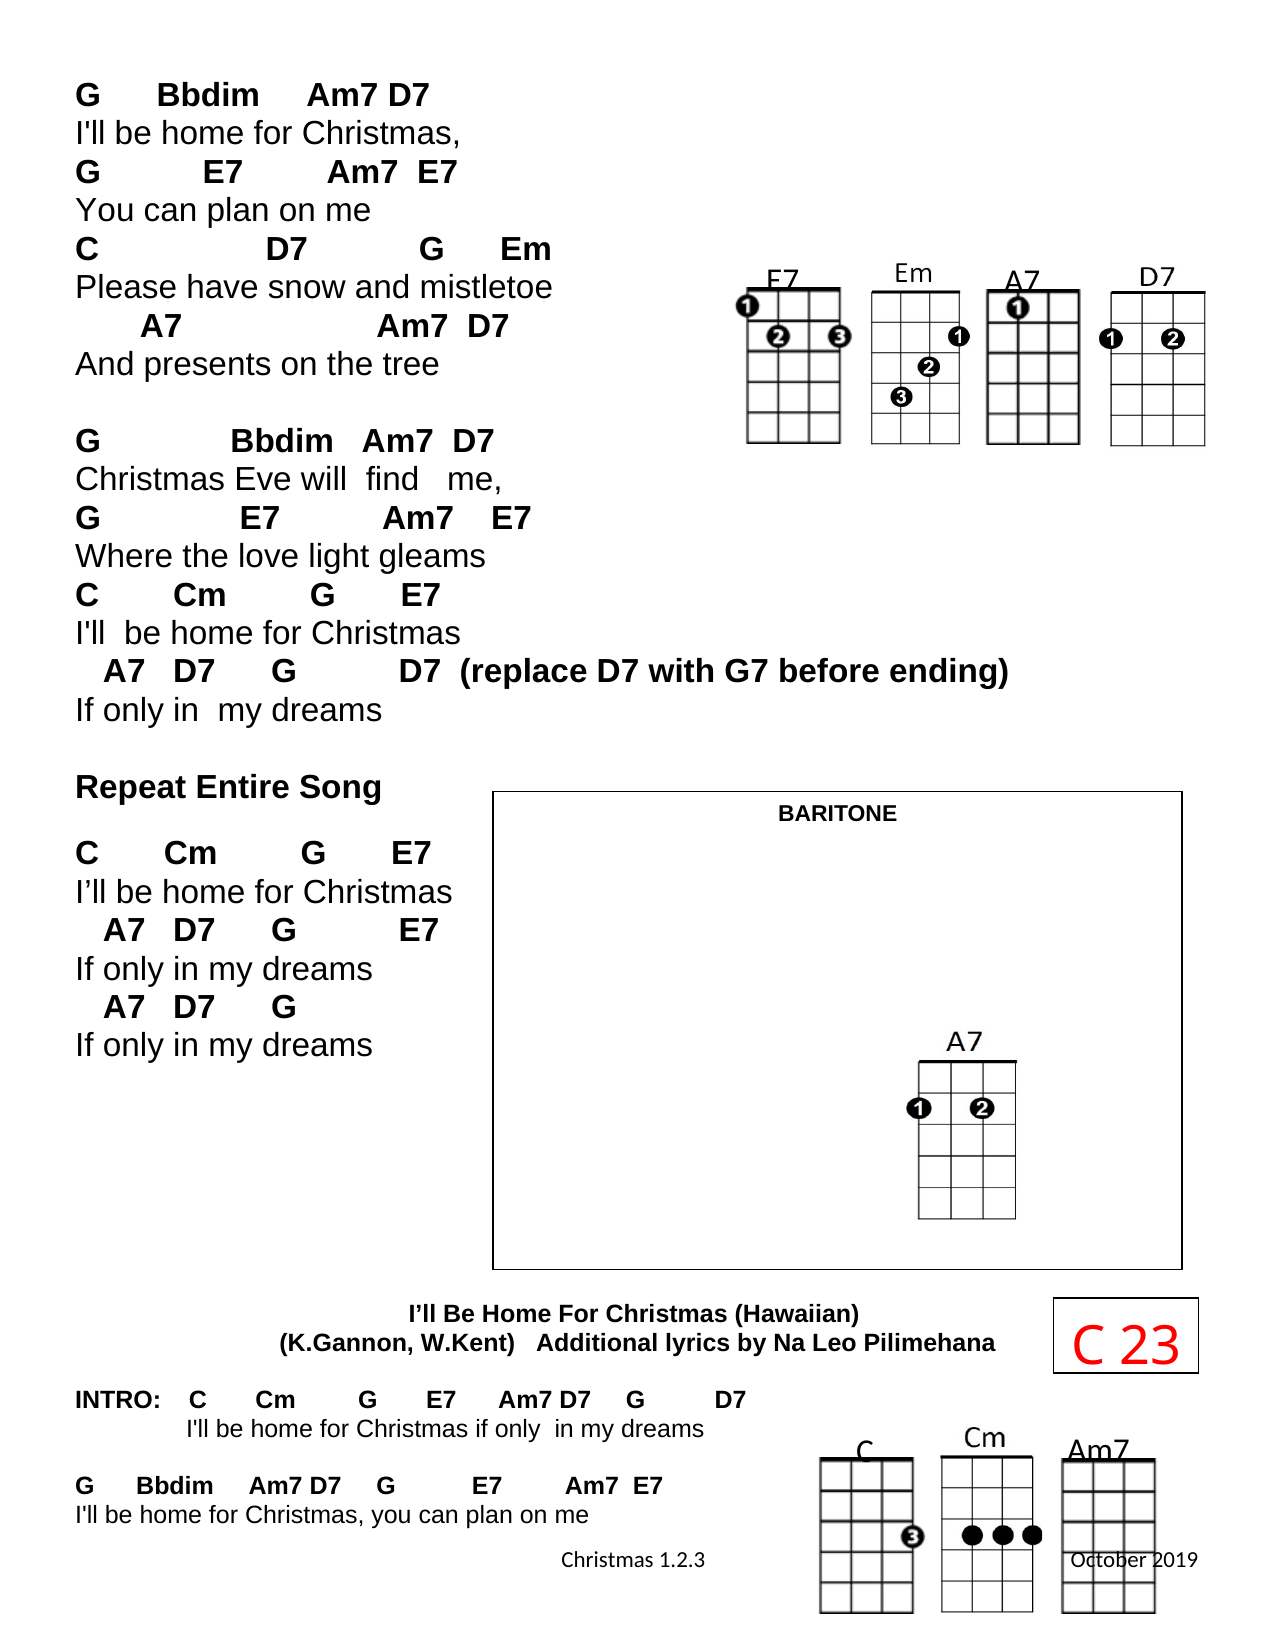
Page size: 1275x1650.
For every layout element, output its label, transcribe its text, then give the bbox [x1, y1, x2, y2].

picture [1047, 1458, 1170, 1614]
text And presents on the tree [75, 344, 732, 382]
text [1183, 910, 1200, 949]
text INTRO: C Cm G E7 Am7 D7 G D7 [75, 1385, 1200, 1414]
text [1043, 1414, 1200, 1442]
text [1183, 872, 1200, 910]
text I'll be home for Christmas, [75, 113, 1200, 152]
text I'll be home for Christmas if only in my dreams [75, 1414, 929, 1442]
picture [929, 1408, 1043, 1613]
text [1183, 833, 1200, 872]
text Repeat Entire Song [75, 767, 1200, 805]
text [1183, 949, 1200, 987]
picture [859, 246, 1215, 452]
text [1054, 1299, 1198, 1372]
text G E7 Am7 E7 [75, 498, 1200, 536]
text G Bbdim Am7 D7 [75, 75, 1200, 113]
text I'll be home for Christmas [75, 613, 1200, 652]
text C Cm G E7 [75, 833, 492, 872]
text [1170, 1471, 1200, 1500]
text If only in my dreams [75, 949, 492, 987]
picture [899, 1012, 1023, 1220]
text I’ll Be Home For Christmas (Hawaiian) [75, 1299, 1053, 1327]
text C D7 G Em [75, 229, 1200, 267]
picture [1166, 1554, 1170, 1566]
picture [805, 1457, 928, 1614]
text You can plan on me [75, 190, 1200, 229]
text Christmas Eve will find me, [75, 459, 1200, 498]
text If only in my dreams [75, 1026, 492, 1064]
text I’ll be home for Christmas [75, 872, 492, 910]
text Please have snow and mistletoe [977, 267, 1091, 289]
picture [732, 287, 855, 444]
text A7 D7 G [75, 987, 492, 1026]
text C Cm G E7 [75, 575, 1200, 613]
text If only in my dreams [75, 690, 1200, 728]
text A7 D7 G E7 [75, 910, 492, 949]
text Please have snow and mistletoe [75, 267, 859, 306]
text C 23 [1069, 1306, 1182, 1365]
text G Bbdim Am7 D7 [75, 421, 1200, 459]
text [1183, 987, 1200, 1026]
text A7 D7 G D7 (replace D7 with G7 before ending) [75, 652, 1200, 690]
text BARITONE [509, 800, 1166, 826]
text G Bbdim Am7 D7 G E7 Am7 E7 [75, 1471, 805, 1500]
text G E7 Am7 E7 [75, 152, 1200, 190]
text Repeat Entire Song [494, 792, 1181, 1269]
text (K.Gannon, W.Kent) Additional lyrics by Na Leo Pilimehana [75, 1327, 1053, 1356]
text Where the love light gleams [75, 536, 1200, 575]
text I'll be home for Christmas, you can plan on me [75, 1500, 805, 1529]
text A7 Am7 D7 [75, 306, 732, 344]
text [1183, 1026, 1200, 1064]
